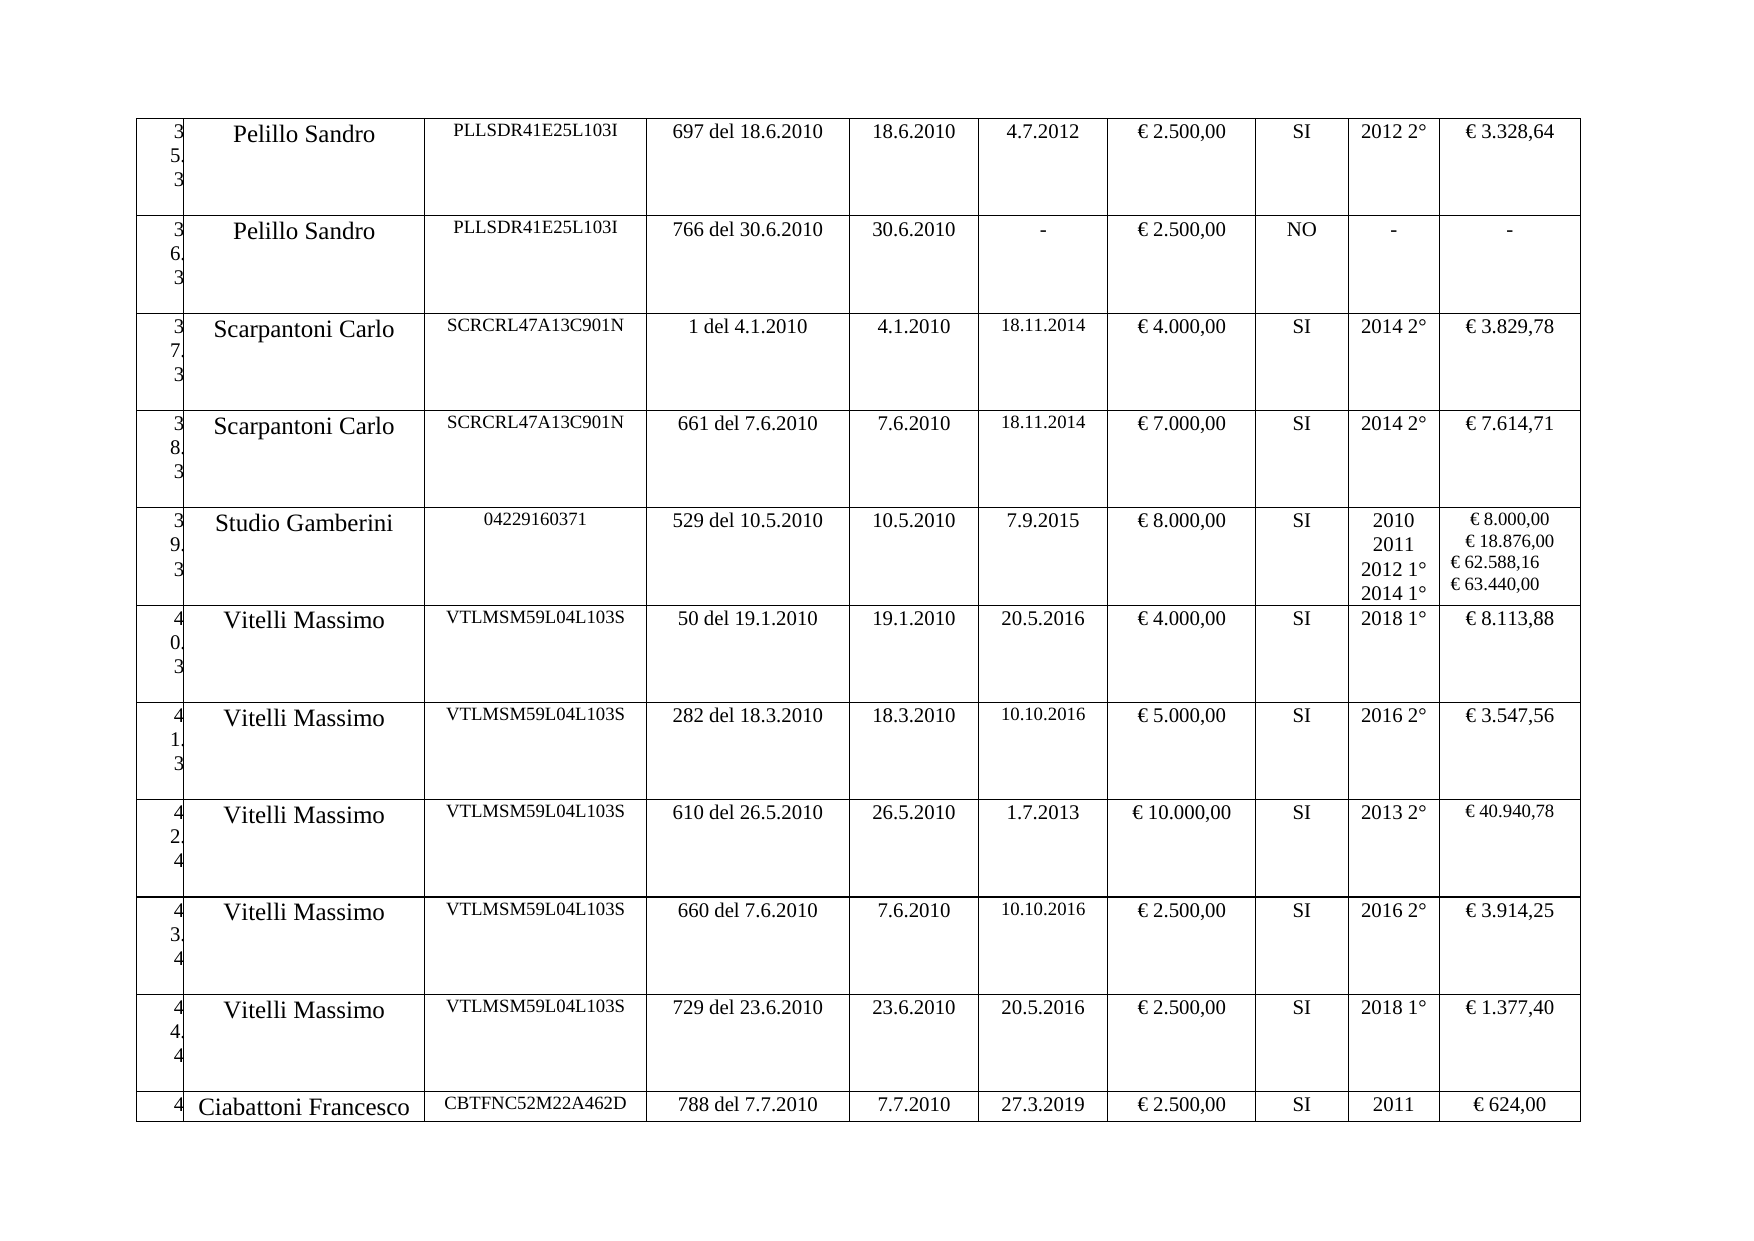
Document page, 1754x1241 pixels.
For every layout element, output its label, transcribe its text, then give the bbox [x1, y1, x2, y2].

table_cell 18.11.2014 [979, 314, 1107, 410]
table_cell SI [1256, 1092, 1348, 1121]
table_cell - [1349, 216, 1439, 313]
table_cell SI [1256, 314, 1348, 410]
table_cell € 2.500,00 [1108, 898, 1255, 994]
table_cell 7.6.2010 [850, 898, 978, 994]
table_cell € 8.113,88 [1440, 606, 1580, 702]
table_cell 2016 2° [1349, 703, 1439, 799]
table_cell NO [1256, 216, 1348, 313]
table_cell SI [1256, 508, 1348, 604]
table_cell 18.6.2010 [850, 119, 978, 215]
table_cell Scarpantoni Carlo [184, 314, 424, 410]
table_cell 40 [137, 800, 183, 896]
table_cell € 3.829,78 [1440, 314, 1580, 410]
table_cell Vitelli Massimo [184, 800, 424, 896]
table_cell 38 [137, 606, 183, 702]
table_cell 7.6.2010 [850, 411, 978, 507]
table_cell VTLMSM59L04L103S [425, 995, 646, 1091]
table_cell € 4.000,00 [1108, 606, 1255, 702]
table_cell € 624,00 [1440, 1092, 1580, 1121]
table_cell SI [1256, 800, 1348, 896]
table_cell € 1.377,40 [1440, 995, 1580, 1091]
table_cell 2016 2° [1349, 898, 1439, 994]
table_cell 19.1.2010 [850, 606, 978, 702]
table_cell 18.3.2010 [850, 703, 978, 799]
table_cell 18.11.2014 [979, 411, 1107, 507]
table_cell 4.1.2010 [850, 314, 978, 410]
table_cell 04229160371 [425, 508, 646, 604]
table_cell VTLMSM59L04L103S [425, 898, 646, 994]
table_cell € 2.500,00 [1108, 119, 1255, 215]
table_cell € 40.940,78 [1440, 800, 1580, 896]
table_cell 7.9.2015 [979, 508, 1107, 604]
table_cell Ciabattoni Francesco [184, 1092, 424, 1121]
table_cell SI [1256, 995, 1348, 1091]
table_cell € 8.000,00 € 18.876,00 € 62.588,16 € 63.440,00 [1440, 508, 1580, 604]
table_cell SI [1256, 606, 1348, 702]
table_cell 697 del 18.6.2010 [647, 119, 849, 215]
table_cell 610 del 26.5.2010 [647, 800, 849, 896]
table_cell 1.7.2013 [979, 800, 1107, 896]
table_cell CBTFNC52M22A462D [425, 1092, 646, 1121]
table_cell € 5.000,00 [1108, 703, 1255, 799]
table_cell 2014 2° [1349, 314, 1439, 410]
table_cell 7.7.2010 [850, 1092, 978, 1121]
table_cell 26.5.2010 [850, 800, 978, 896]
table_cell 660 del 7.6.2010 [647, 898, 849, 994]
table_cell Scarpantoni Carlo [184, 411, 424, 507]
table_cell 10.10.2016 [979, 898, 1107, 994]
table_cell 729 del 23.6.2010 [647, 995, 849, 1091]
table_cell Vitelli Massimo [184, 898, 424, 994]
table_cell SCRCRL47A13C901N [425, 314, 646, 410]
table_cell - [1440, 216, 1580, 313]
table_cell SI [1256, 411, 1348, 507]
table_cell 4.7.2012 [979, 119, 1107, 215]
table_cell 282 del 18.3.2010 [647, 703, 849, 799]
table_cell € 10.000,00 [1108, 800, 1255, 896]
table_cell 33 [137, 119, 183, 215]
table_cell SI [1256, 119, 1348, 215]
table_cell 2018 1° [1349, 606, 1439, 702]
table_cell 10.10.2016 [979, 703, 1107, 799]
table_cell SI [1256, 703, 1348, 799]
table_cell € 3.328,64 [1440, 119, 1580, 215]
table_cell 42 [137, 995, 183, 1091]
table_cell € 2.500,00 [1108, 995, 1255, 1091]
table_cell 37 [137, 508, 183, 604]
table_cell 50 del 19.1.2010 [647, 606, 849, 702]
table_cell PLLSDR41E25L103I [425, 216, 646, 313]
table_cell 20.5.2016 [979, 606, 1107, 702]
table_cell 27.3.2019 [979, 1092, 1107, 1121]
table_cell 34 [137, 216, 183, 313]
table_cell Pelillo Sandro [184, 119, 424, 215]
table_cell € 2.500,00 [1108, 1092, 1255, 1121]
table_cell 661 del 7.6.2010 [647, 411, 849, 507]
table_cell Studio Gamberini [184, 508, 424, 604]
table_cell € 8.000,00 [1108, 508, 1255, 604]
table_cell 766 del 30.6.2010 [647, 216, 849, 313]
table_cell 2018 1° [1349, 995, 1439, 1091]
table_cell 36 [137, 411, 183, 507]
table_cell VTLMSM59L04L103S [425, 800, 646, 896]
table_cell VTLMSM59L04L103S [425, 606, 646, 702]
table_cell 10.5.2010 [850, 508, 978, 604]
table_cell 788 del 7.7.2010 [647, 1092, 849, 1121]
table_cell 2014 2° [1349, 411, 1439, 507]
table_cell € 2.500,00 [1108, 216, 1255, 313]
table_cell Vitelli Massimo [184, 703, 424, 799]
table_cell 20.5.2016 [979, 995, 1107, 1091]
table_cell 2013 2° [1349, 800, 1439, 896]
table_cell € 7.000,00 [1108, 411, 1255, 507]
table_cell € 3.914,25 [1440, 898, 1580, 994]
table_cell € 4.000,00 [1108, 314, 1255, 410]
table_cell 2010 2011 2012 1° 2014 1° [1349, 508, 1439, 604]
table_cell 43 [137, 1092, 183, 1121]
table_cell 529 del 10.5.2010 [647, 508, 849, 604]
table_cell VTLMSM59L04L103S [425, 703, 646, 799]
table_cell € 7.614,71 [1440, 411, 1580, 507]
table_cell PLLSDR41E25L103I [425, 119, 646, 215]
table_cell 35 [137, 314, 183, 410]
table_cell Pelillo Sandro [184, 216, 424, 313]
table_cell SI [1256, 898, 1348, 994]
table_cell 2011 [1349, 1092, 1439, 1121]
table_cell 39 [137, 703, 183, 799]
table_cell € 3.547,56 [1440, 703, 1580, 799]
table_cell 1 del 4.1.2010 [647, 314, 849, 410]
table_cell - [979, 216, 1107, 313]
table_cell SCRCRL47A13C901N [425, 411, 646, 507]
table_cell 23.6.2010 [850, 995, 978, 1091]
table_cell Vitelli Massimo [184, 606, 424, 702]
table_cell 41 [137, 898, 183, 994]
table_cell 2012 2° [1349, 119, 1439, 215]
table_cell 30.6.2010 [850, 216, 978, 313]
table_cell Vitelli Massimo [184, 995, 424, 1091]
